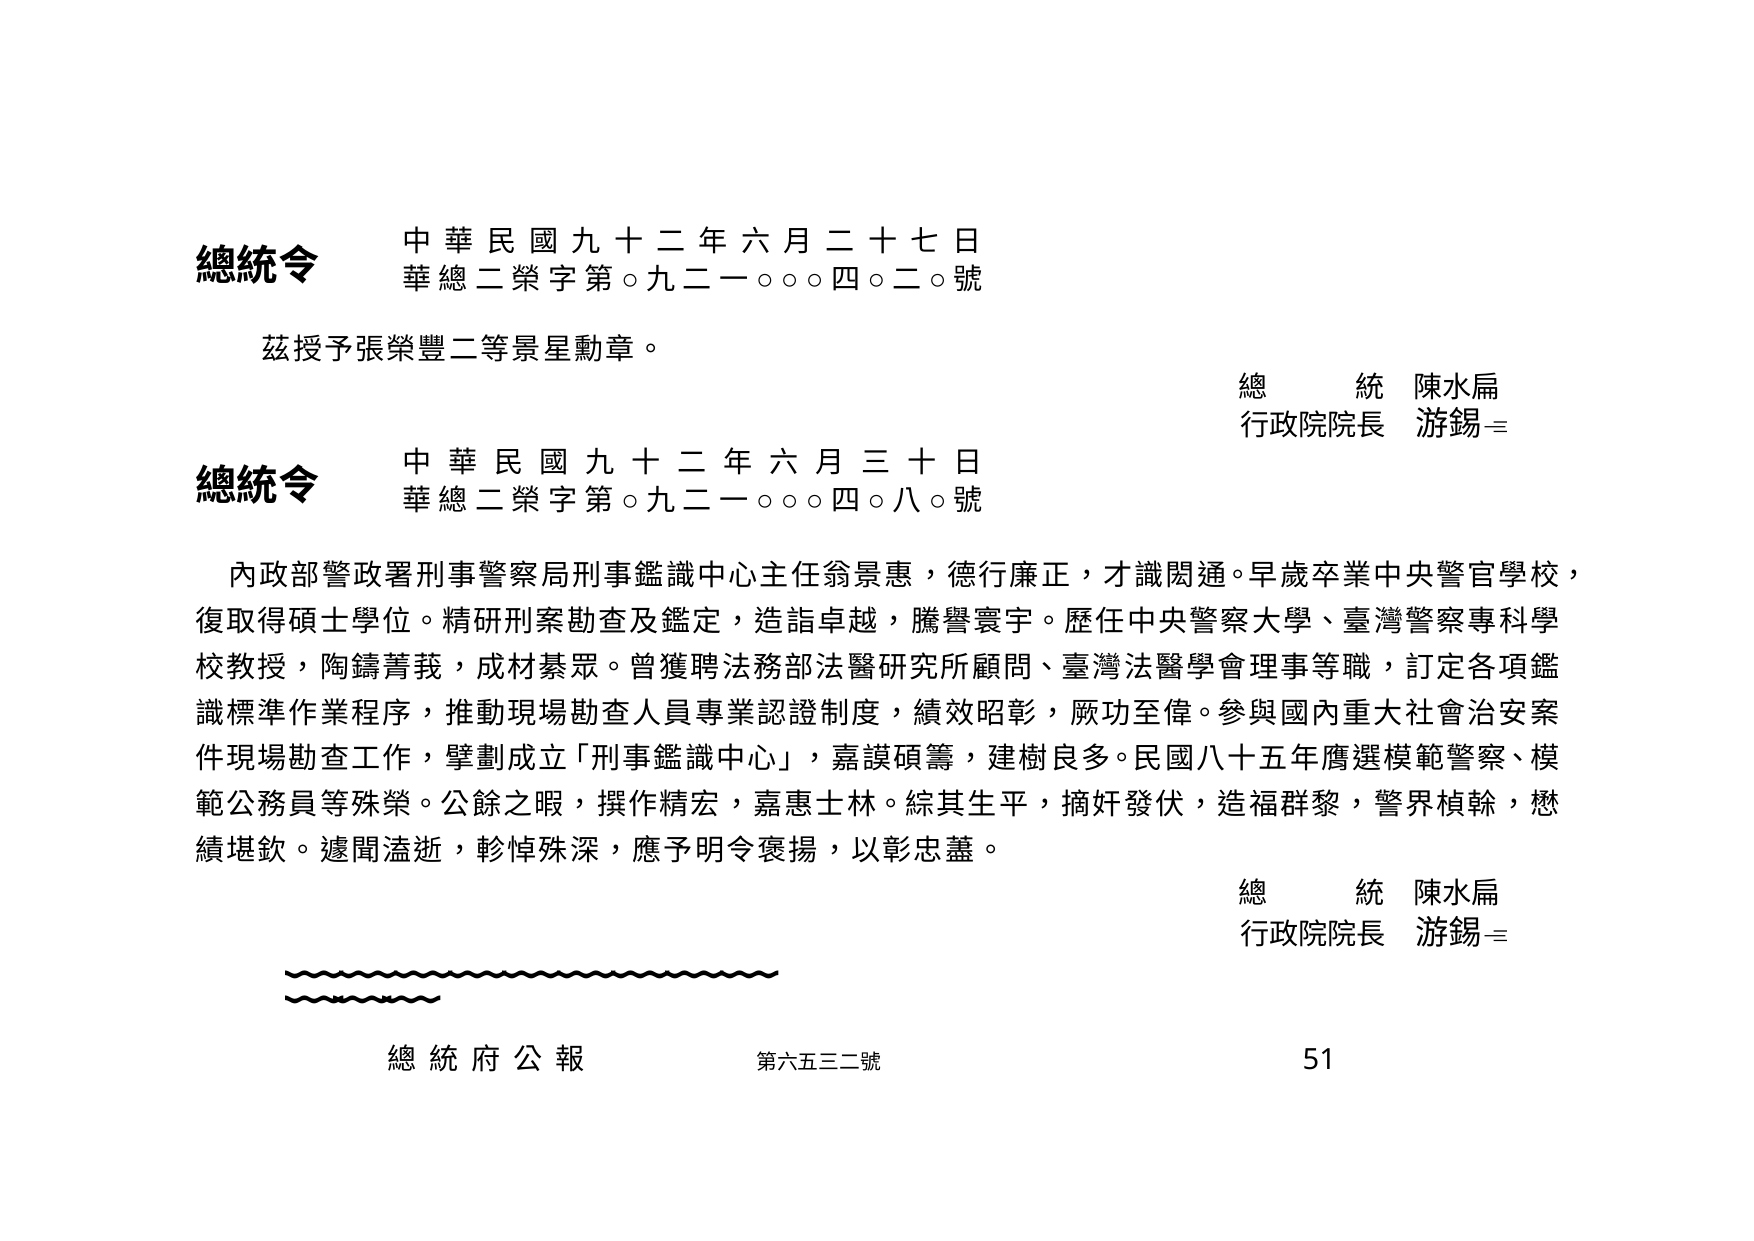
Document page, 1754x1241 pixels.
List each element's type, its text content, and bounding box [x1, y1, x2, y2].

text 總 統 陳水扁 [195, 870, 1501, 911]
table_header ﹏﹏﹏﹏﹏﹏﹏﹏﹏﹏﹏﹏ [282, 953, 782, 1003]
text 行政院院長 游錫 [195, 911, 1501, 953]
text 行政院院長 游錫 [195, 405, 1501, 442]
text 總 統 陳水扁 [195, 367, 1501, 405]
text 內政部警政署刑事警察局刑事鑑識中心主任翁景惠，德行廉正，才識閎通。早歲卒業中央警官學校，復取得碩士學位。精研刑案勘查及鑑定，造詣卓越，騰譽寰宇。歷任中央警察大學、臺灣警察專科學校教授，陶鑄菁莪，成材綦眾。曾獲聘法務部法醫研究所顧問、臺灣法醫學會理事等職，訂定各項鑑識標準作業程序，推動現場勘查人員專業認證制度，績效昭彰，厥功至偉。參與國內重大社會治安案件現場勘查工作，擘劃成立「刑事鑑識中心」，嘉謨碩籌，建樹良多。民國八十五年膺選模範警察、模範公務員等殊榮。公餘之暇，撰作精宏，嘉惠士林。綜其生平，摘奸發伏，造福群黎，警界楨榦，懋績堪欽。遽聞溘逝，軫悼殊深，應予明令褒揚，以彰忠藎。 [195, 549, 1559, 870]
table_header 總統令 [192, 222, 399, 328]
table_header 總統令 [192, 443, 399, 549]
table_header 中華民國九十二年六月三十日 華總二榮字第○九二一○○○四○八○號 [399, 443, 986, 549]
text 茲授予張榮豐二等景星勳章。 [195, 328, 1559, 367]
table_header 中華民國九十二年六月二十七日 華總二榮字第○九二一○○○四○二○號 [399, 222, 986, 328]
